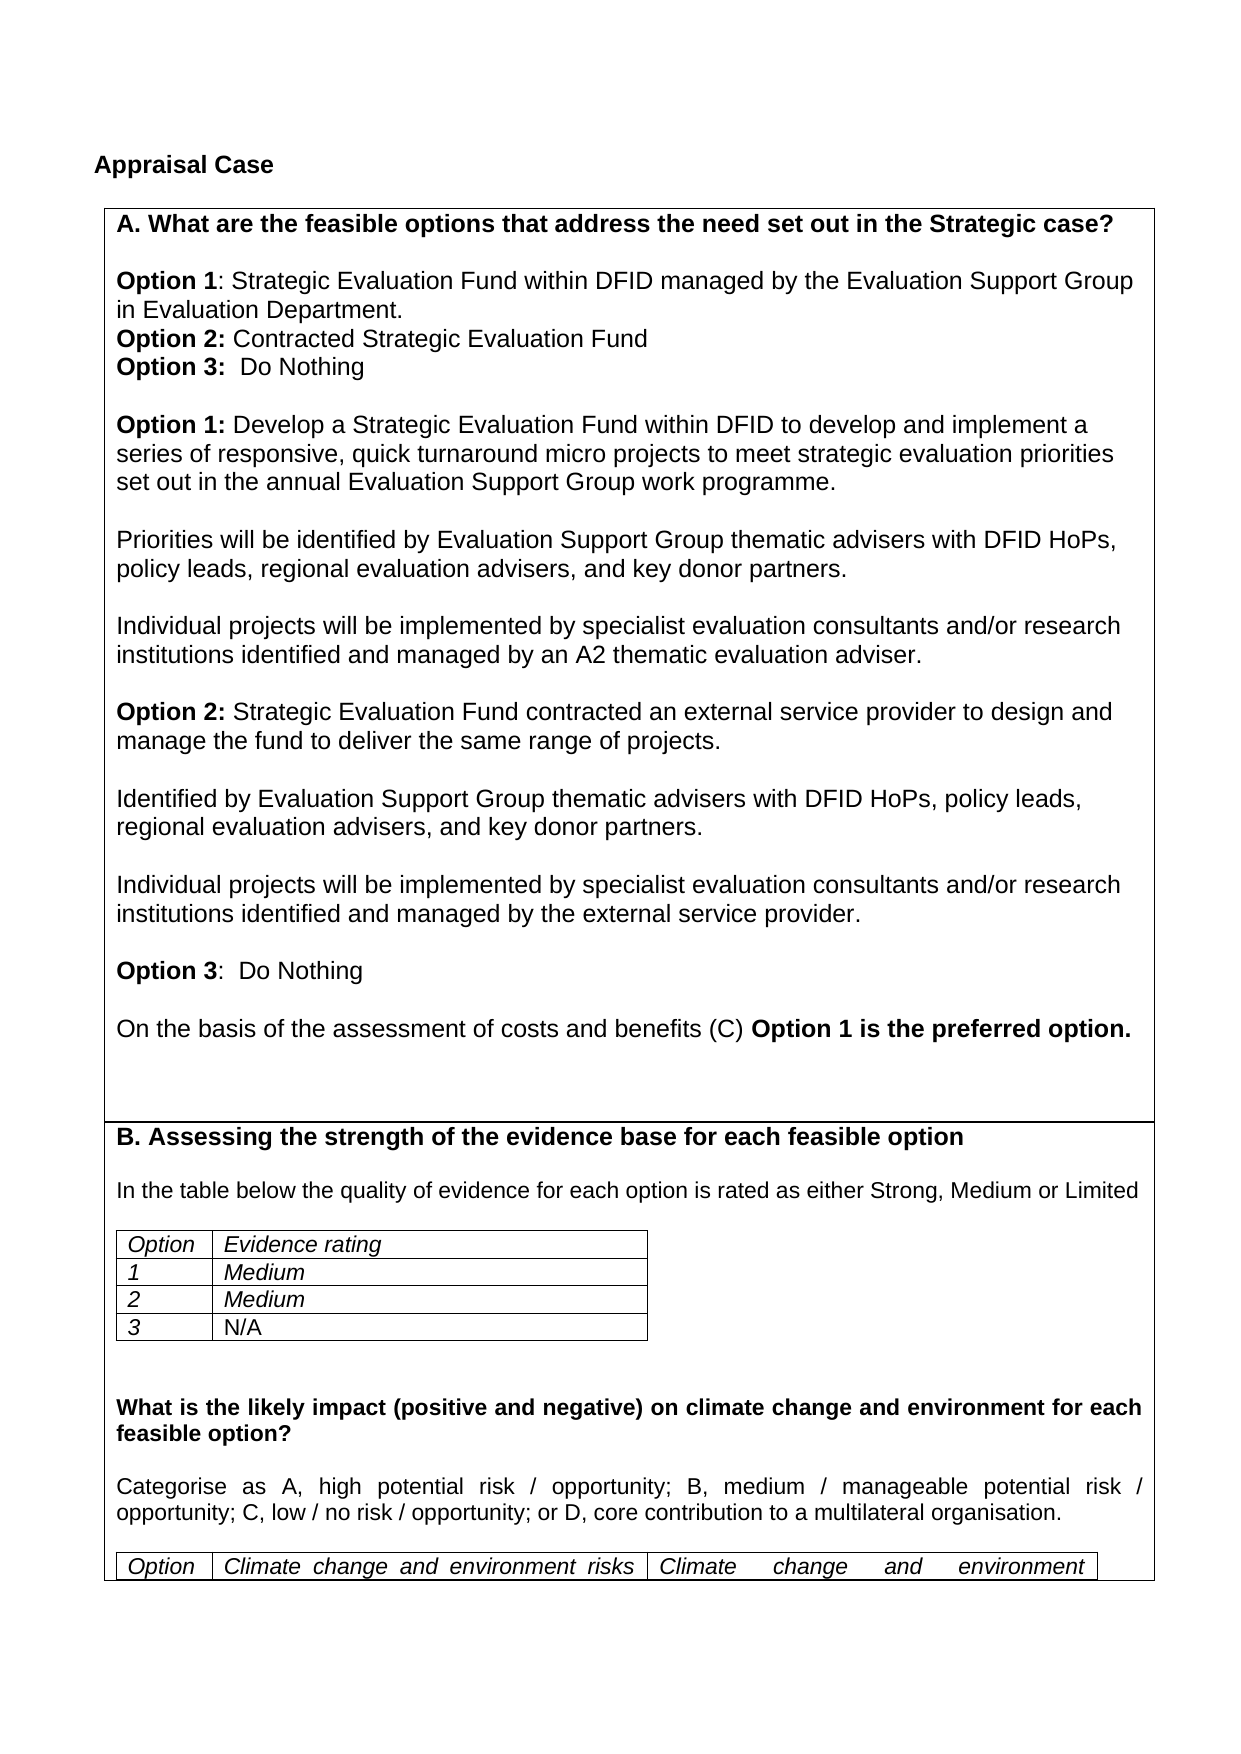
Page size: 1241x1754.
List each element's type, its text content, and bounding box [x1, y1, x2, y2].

table_header Option [117, 1553, 212, 1579]
table_header A. What are the feasible options that address the need set out in the Strategic case? Option 1: Strategic Evaluation Fund within DFID managed by the Evaluation Support Group in Evaluation Department. Option 2: Contracted Strategic Evaluation Fund Option 3: Do Nothing Option 1: Develop a Strategic Evaluation Fund within DFID to develop and implement a series of responsive, quick turnaround micro projects to meet strategic evaluation priorities set out in the annual Evaluation Support Group work programme. Priorities will be identified by Evaluation Support Group thematic advisers with DFID HoPs, policy leads, regional evaluation advisers, and key donor partners. Individual projects will be implemented by specialist evaluation consultants and/or research institutions identified and managed by an A2 thematic evaluation adviser. Option 2: Strategic Evaluation Fund contracted an external service provider to design and manage the fund to deliver the same range of projects. Identified by Evaluation Support Group thematic advisers with DFID HoPs, policy leads, regional evaluation advisers, and key donor partners. Individual projects will be implemented by specialist evaluation consultants and/or research institutions identified and managed by the external service provider. Option 3: Do Nothing On the basis of the assessment of costs and benefits (C) Option 1 is the preferred option. [105, 209, 1154, 1121]
table_header Climate change and environment risks [213, 1553, 647, 1579]
table_header Climate change and environment [648, 1553, 1097, 1579]
table_cell N/A [213, 1314, 647, 1340]
text Appraisal Case [93, 150, 1125, 179]
table_cell 2 [117, 1286, 212, 1312]
table_header Option [117, 1231, 212, 1258]
table_cell 3 [117, 1314, 212, 1340]
table_cell B. Assessing the strength of the evidence base for each feasible option In the table below the quality of evidence for each option is rated as either Strong, Medium or Limited What is the likely impact (positive and negative) on climate change and environment for each feasible option? Categorise as A, high potential risk / opportunity; B, medium / manageable potential risk / opportunity; C, low / no risk / opportunity; or D, core contribution to a multilateral organisation. [105, 1123, 1154, 1580]
table_cell Medium [213, 1286, 647, 1312]
table_header Evidence rating [213, 1231, 647, 1258]
table_cell Medium [213, 1259, 647, 1285]
table_cell 1 [117, 1259, 212, 1285]
